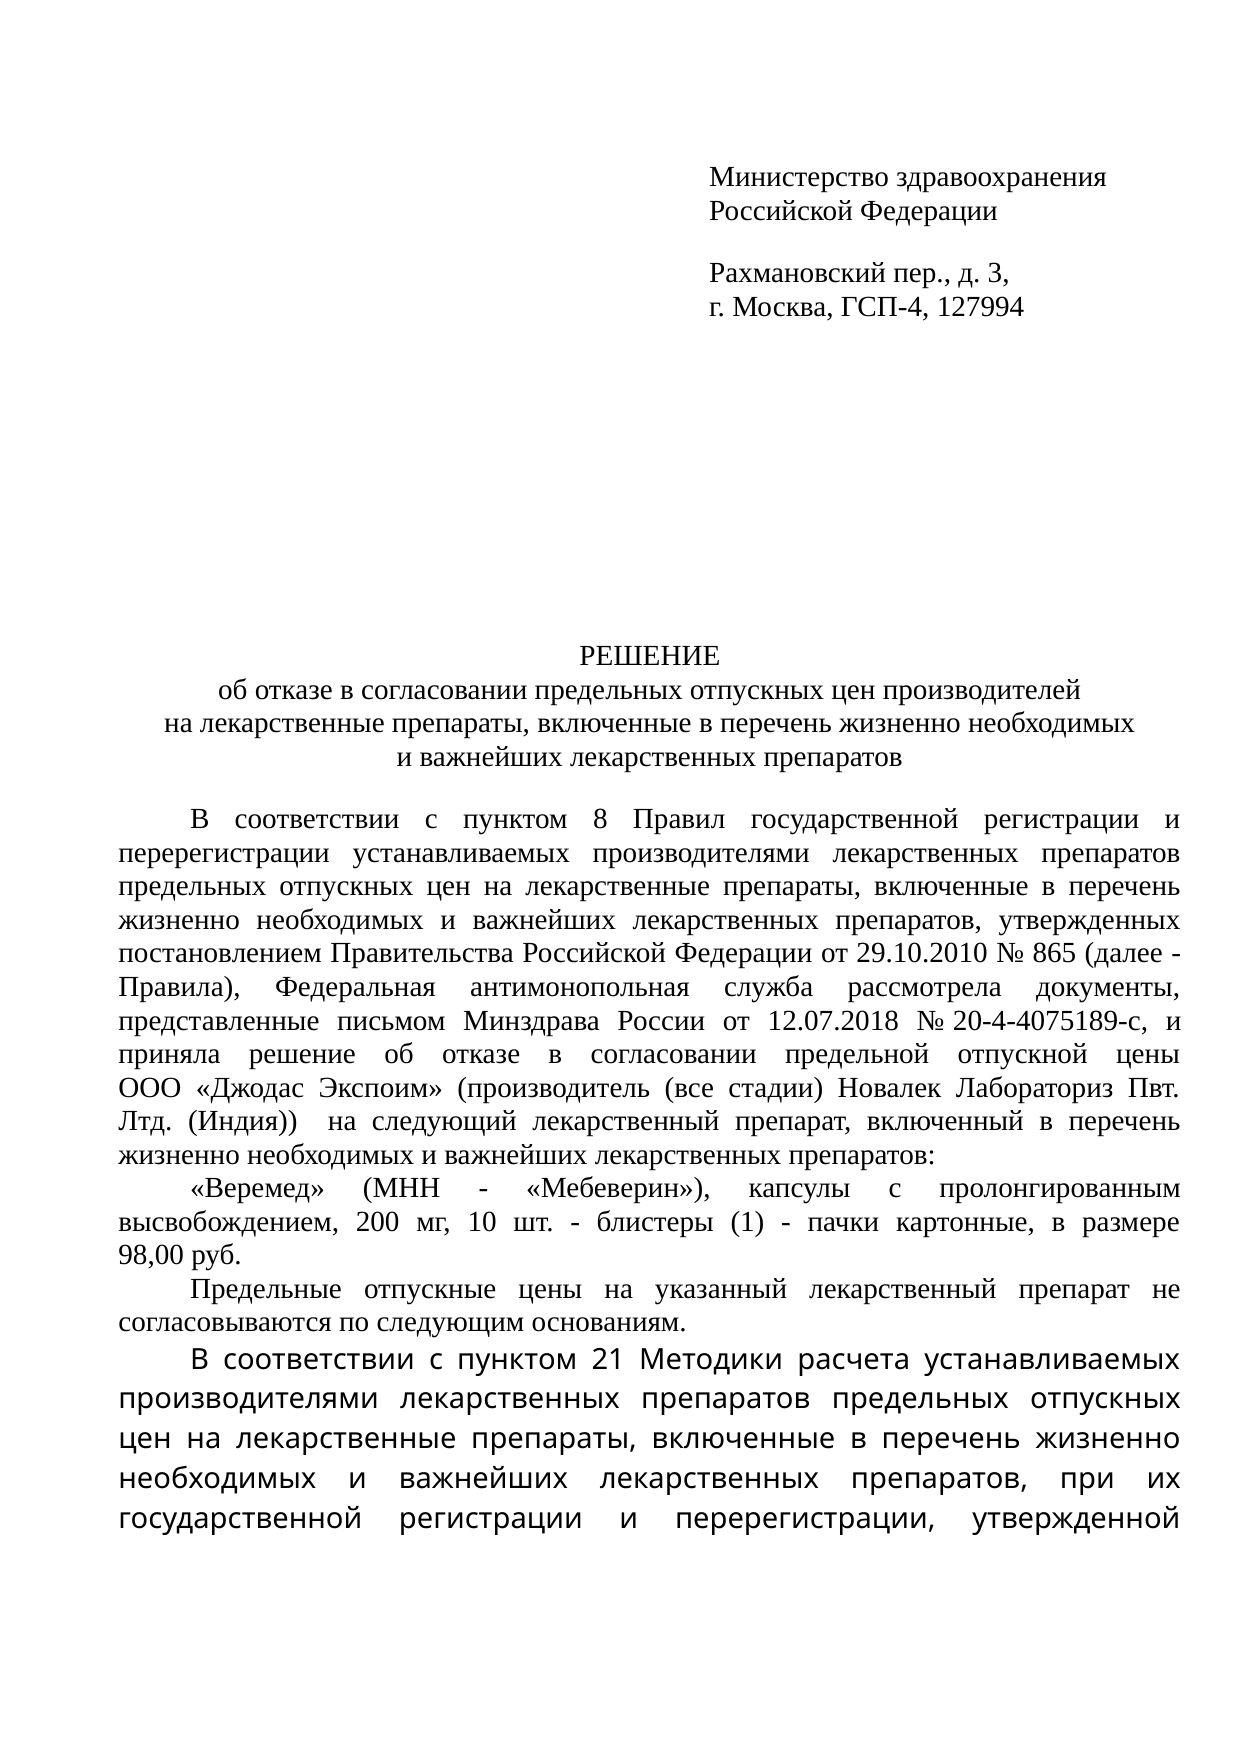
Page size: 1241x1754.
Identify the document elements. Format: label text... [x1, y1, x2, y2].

text Предельные отпускные цены на указанный лекарственный препарат не согласовываются по следующим основаниям. [118, 1271, 1181, 1338]
text на лекарственные препараты, включенные в перечень жизненно необходимых [118, 706, 1181, 739]
text РЕШЕНИЕ [118, 638, 1181, 672]
text Рахмановский пер., д. 3, [709, 255, 1181, 289]
text Российской Федерации [709, 193, 1181, 226]
text и важнейших лекарственных препаратов [118, 739, 1181, 773]
text Министерство здравоохранения [709, 159, 1181, 193]
text В соответствии с пунктом 21 Методики расчета устанавливаемых производителями лекарственных препаратов предельных отпускных цен на лекарственные препараты, включенные в перечень жизненно необходимых и важнейших лекарственных препаратов, при их государственной регистрации и перерегистрации, утвержденной [118, 1338, 1181, 1537]
text г. Москва, ГСП-4, 127994 [709, 289, 1181, 322]
text об отказе в согласовании предельных отпускных цен производителей [118, 672, 1181, 706]
text В соответствии с пунктом 8 Правил государственной регистрации и перерегистрации устанавливаемых производителями лекарственных препаратов предельных отпускных цен на лекарственные препараты, включенные в перечень жизненно необходимых и важнейших лекарственных препаратов, утвержденных постановлением Правительства Российской Федерации от 29.10.2010 № 865 (далее - Правила), Федеральная антимонопольная служба рассмотрела документы, представленные письмом Минздрава России от 12.07.2018 № 20-4-4075189-с, и приняла решение об отказе в согласовании предельной отпускной цены ООО «Джодас Экспоим» (производитель (все стадии) Новалек Лабораториз Пвт. Лтд. (Индия)) на следующий лекарственный препарат, включенный в перечень жизненно необходимых и важнейших лекарственных препаратов: [118, 801, 1181, 1170]
text «Веремед» (МНН - «Мебеверин»), капсулы с пролонгированным высвобождением, 200 мг, 10 шт. - блистеры (1) - пачки картонные, в размере 98,00 руб. [118, 1170, 1181, 1271]
